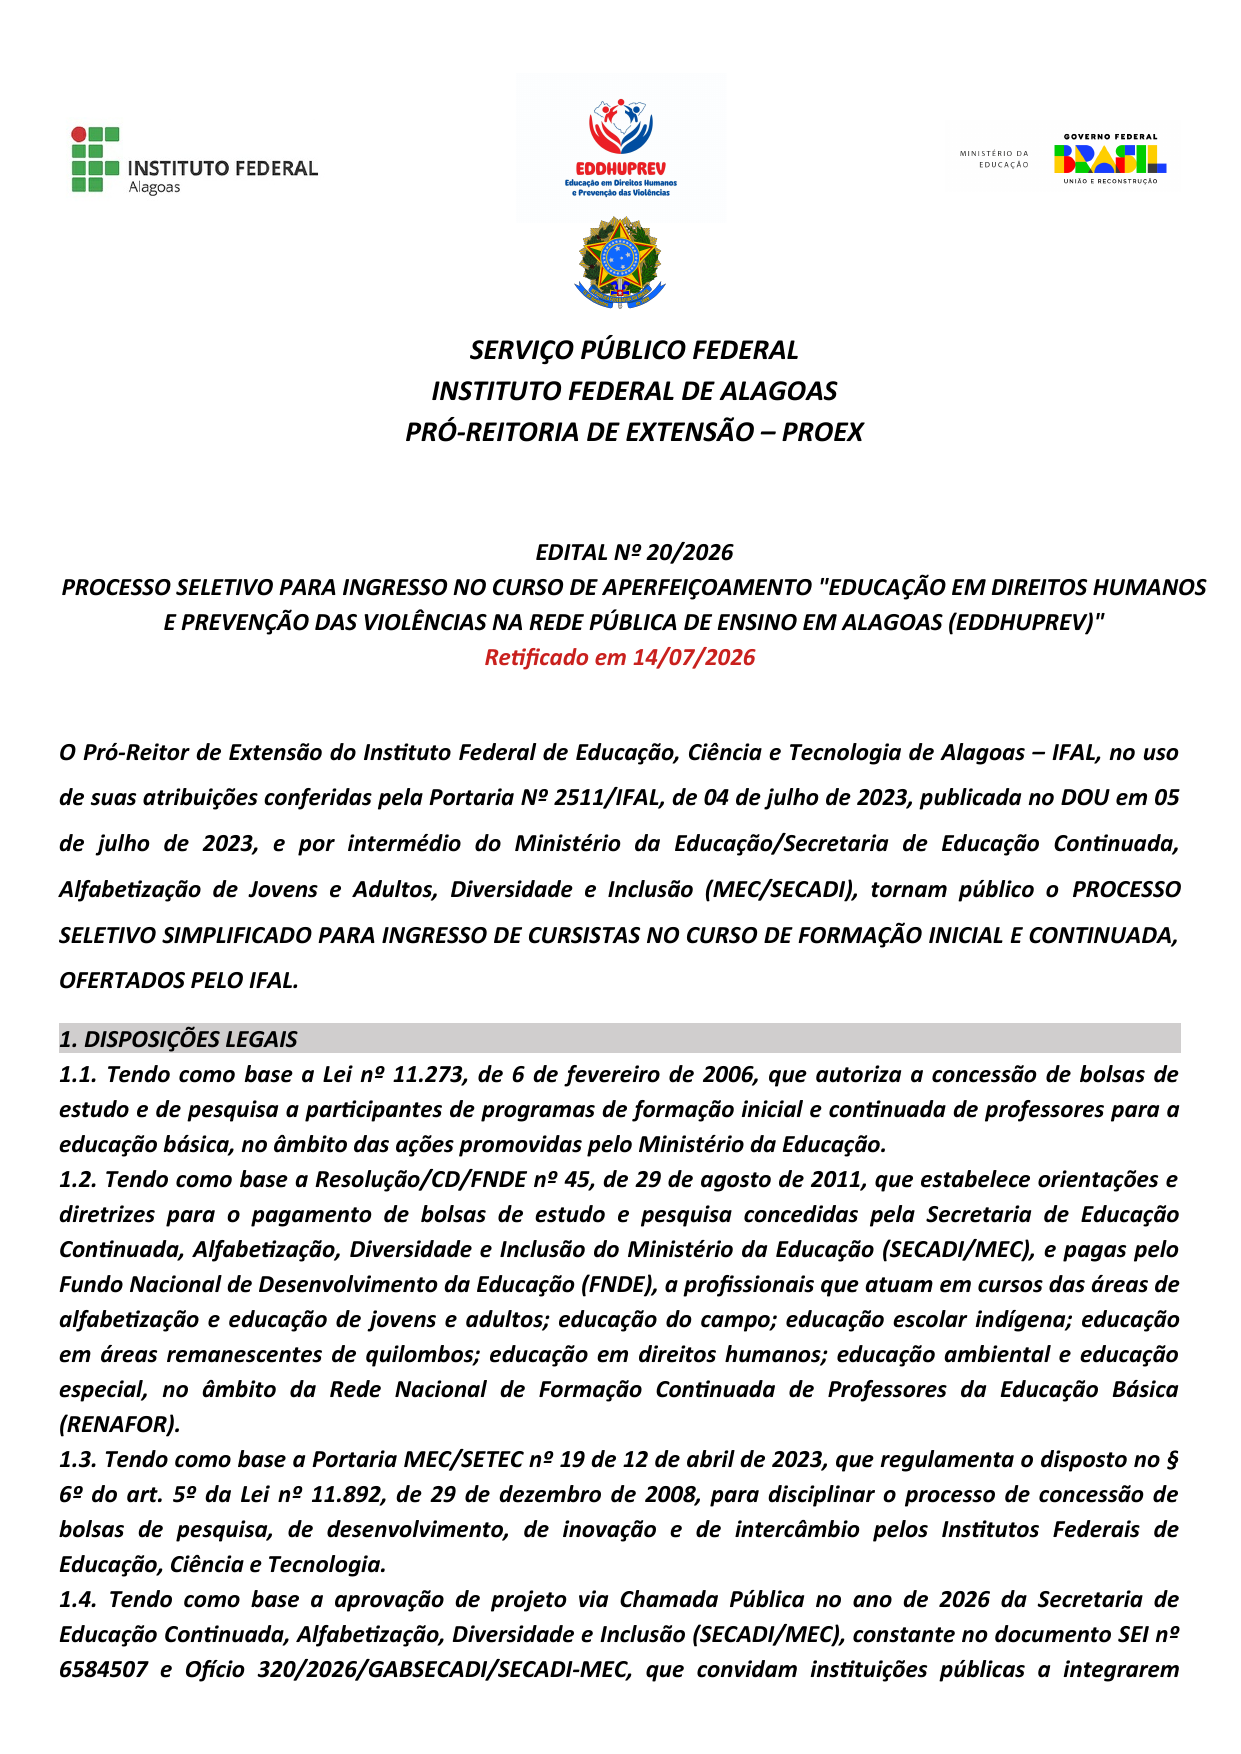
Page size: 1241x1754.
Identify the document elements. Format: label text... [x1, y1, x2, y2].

text INSTITUTO FEDERAL DE ALAGOAS [59, 372, 1210, 408]
text PRÓ-REITORIA DE EXTENSÃO – PROEX [59, 413, 1210, 449]
text 1.2. Tendo como base a Resolução/CD/FNDE nº 45, de 29 de agosto de 2011, que estabelece orientações e diretrizes para o pagamento de bolsas de estudo e pesquisa concedidas pela Secretaria de Educação Continuada, Alfabetização, Diversidade e Inclusão do Ministério da Educação (SECADI/MEC), e pagas pelo Fundo Nacional de Desenvolvimento da Educação (FNDE), a profissionais que atuam em cursos das áreas de alfabetização e educação de jovens e adultos; educação do campo; educação escolar indígena; educação em áreas remanescentes de quilombos; educação em direitos humanos; educação ambiental e educação especial, no âmbito da Rede Nacional de Formação Continuada de Professores da Educação Básica (RENAFOR). [59, 1163, 1181, 1438]
text SERVIÇO PÚBLICO FEDERAL [59, 331, 1210, 367]
text PROCESSO SELETIVO PARA INGRESSO NO CURSO DE APERFEIÇOAMENTO "EDUCAÇÃO EM DIREITOS HUMANOS E PREVENÇÃO DAS VIOLÊNCIAS NA REDE PÚBLICA DE ENSINO EM ALAGOAS (EDDHUPREV)" [59, 571, 1210, 636]
text 1. DISPOSIÇÕES LEGAIS [59, 1023, 1181, 1053]
picture [58, 117, 330, 206]
text Retificado em 14/07/2026 [59, 641, 1181, 671]
picture [945, 120, 1182, 192]
text EDITAL Nº 20/2026 [59, 536, 1210, 566]
text 1.4. Tendo como base a aprovação de projeto via Chamada Pública no ano de 2026 da Secretaria de Educação Continuada, Alfabetização, Diversidade e Inclusão (SECADI/MEC), constante no documento SEI nº 6584507 e Ofício 320/2026/GABSECADI/SECADI-MEC, que convidam instituições públicas a integrarem [59, 1583, 1181, 1683]
text 1.3. Tendo como base a Portaria MEC/SETEC nº 19 de 12 de abril de 2023, que regulamenta o disposto no § 6º do art. 5º da Lei nº 11.892, de 29 de dezembro de 2008, para disciplinar o processo de concessão de bolsas de pesquisa, de desenvolvimento, de inovação e de intercâmbio pelos Institutos Federais de Educação, Ciência e Tecnologia. [59, 1443, 1181, 1578]
text 1.1. Tendo como base a Lei nº 11.273, de 6 de fevereiro de 2006, que autoriza a concessão de bolsas de estudo e de pesquisa a participantes de programas de formação inicial e continuada de professores para a educação básica, no âmbito das ações promovidas pelo Ministério da Educação. [59, 1058, 1181, 1158]
picture [516, 73, 727, 315]
text O Pró-Reitor de Extensão do Instituto Federal de Educação, Ciência e Tecnologia de Alagoas – IFAL, no uso de suas atribuições conferidas pela Portaria Nº 2511/IFAL, de 04 de julho de 2023, publicada no DOU em 05 de julho de 2023, e por intermédio do Ministério da Educação/Secretaria de Educação Continuada, Alfabetização de Jovens e Adultos, Diversidade e Inclusão (MEC/SECADI), tornam público o PROCESSO SELETIVO SIMPLIFICADO PARA INGRESSO DE CURSISTAS NO CURSO DE FORMAÇÃO INICIAL E CONTINUADA, OFERTADOS PELO IFAL. [59, 736, 1181, 995]
